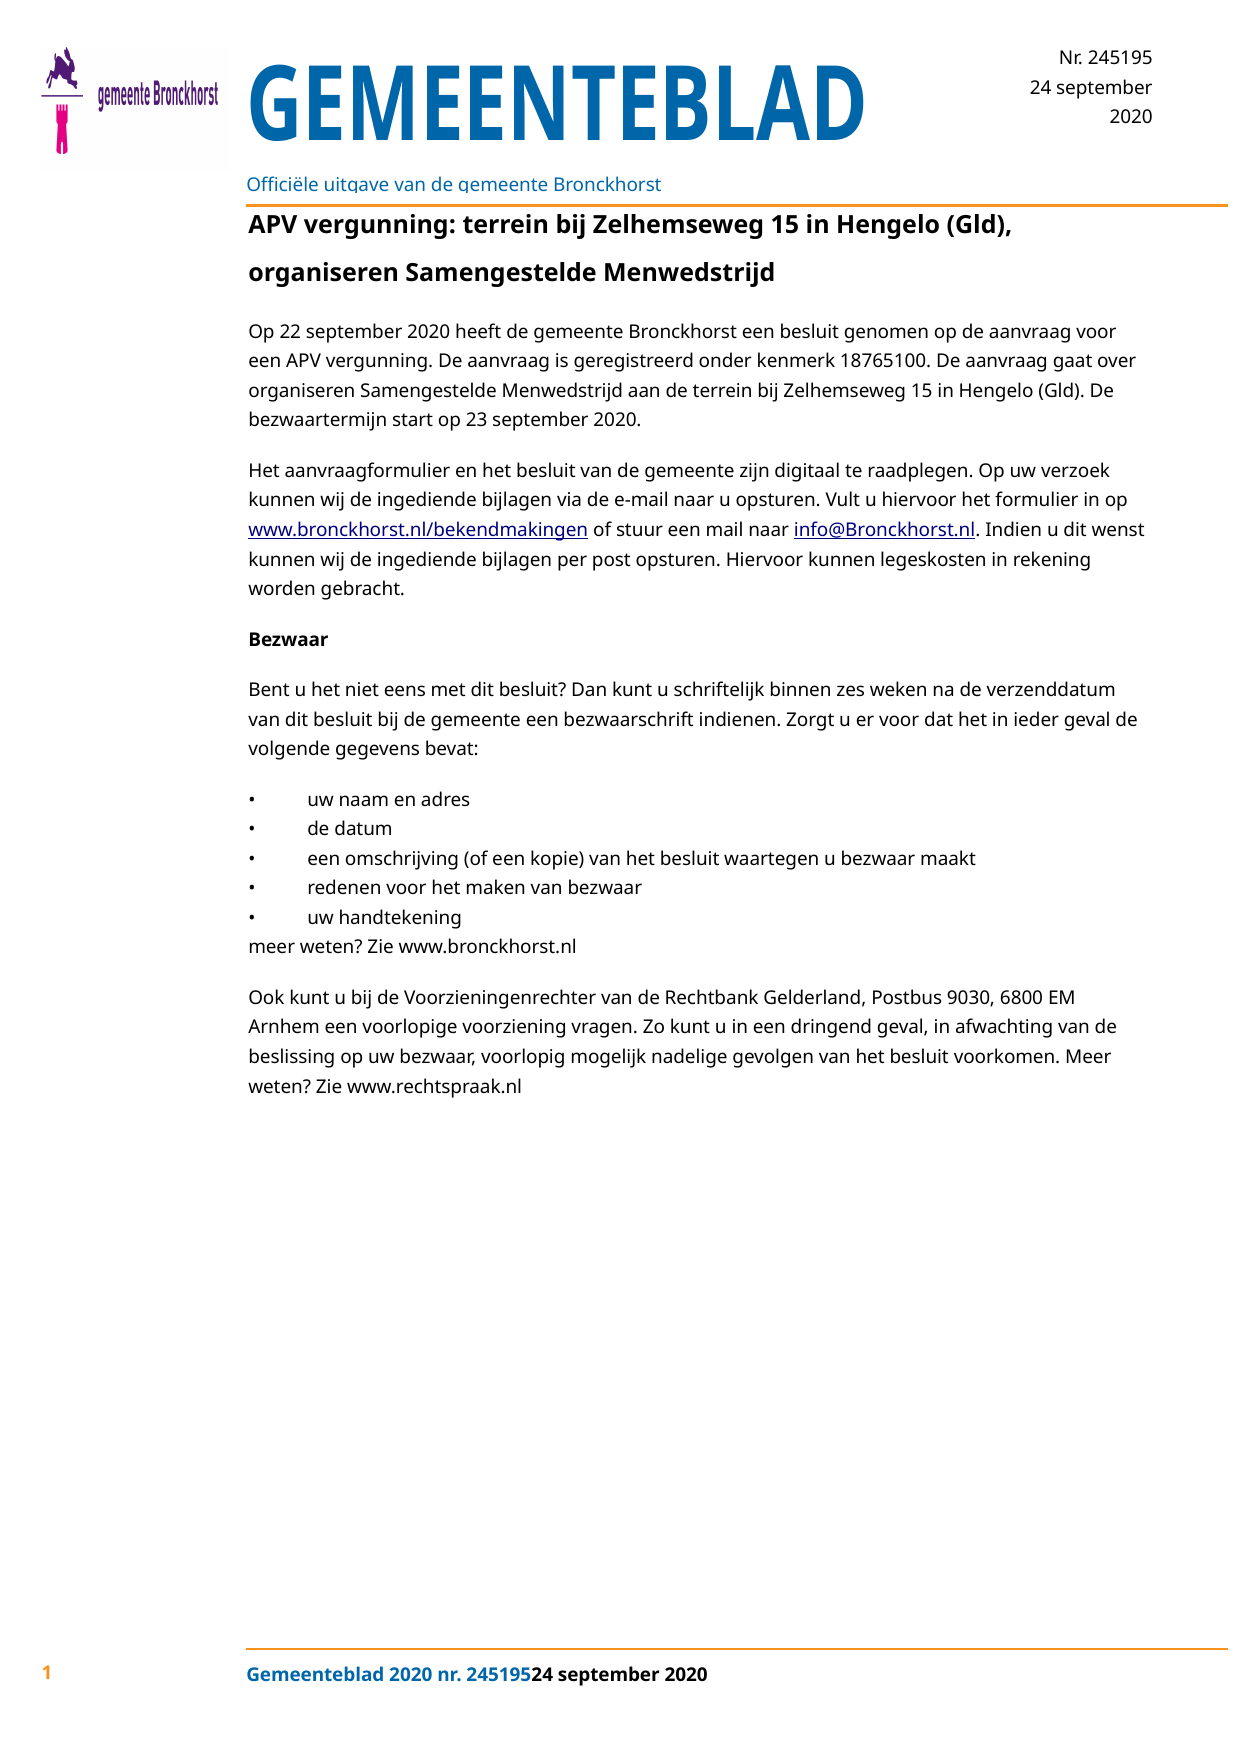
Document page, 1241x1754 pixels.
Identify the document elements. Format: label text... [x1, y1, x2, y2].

text Het aanvraagformulier en het besluit van de gemeente zijn digitaal te raadplegen. Op uw verzoek kunnen wij de ingediende bijlagen via de e-mail naar u opsturen. Vult u hiervoor het formulier in op www.bronckhorst.nl/bekendmakingen of stuur een mail naar info@Bronckhorst.nl. Indien u dit wenst kunnen wij de ingediende bijlagen per post opsturen. Hiervoor kunnen legeskosten in rekening worden gebracht. [248, 457, 1152, 601]
text Ook kunt u bij de Voorzieningenrechter van de Rechtbank Gelderland, Postbus 9030, 6800 EM Arnhem een voorlopige voorziening vragen. Zo kunt u in een dringend geval, in afwachting van de beslissing op uw bezwaar, voorlopig mogelijk nadelige gevolgen van het besluit voorkomen. Meer weten? Zie www.rechtspraak.nl [248, 984, 1152, 1099]
text Bent u het niet eens met dit besluit? Dan kunt u schriftelijk binnen zes weken na de verzenddatum van dit besluit bij de gemeente een bezwaarschrift indienen. Zorgt u er voor dat het in ieder geval de volgende gegevens bevat: [248, 676, 1152, 761]
list uw handtekening [248, 904, 1152, 930]
text Bezwaar [248, 626, 1152, 652]
text meer weten? Zie www.bronckhorst.nl [248, 934, 1152, 959]
list redenen voor het maken van bezwaar [248, 874, 1152, 900]
list uw naam en adres [248, 786, 1152, 812]
list de datum [248, 815, 1152, 841]
text APV vergunning: terrein bij Zelhemseweg 15 in Hengelo (Gld), organiseren Samengestelde Menwedstrijd [248, 207, 1152, 288]
text Op 22 september 2020 heeft de gemeente Bronckhorst een besluit genomen op de aanvraag voor een APV vergunning. De aanvraag is geregistreerd onder kenmerk 18765100. De aanvraag gaat over organiseren Samengestelde Menwedstrijd aan de terrein bij Zelhemseweg 15 in Hengelo (Gld). De bezwaartermijn start op 23 september 2020. [248, 318, 1152, 432]
picture [41, 47, 231, 172]
list een omschrijving (of een kopie) van het besluit waartegen u bezwaar maakt [248, 845, 1152, 871]
